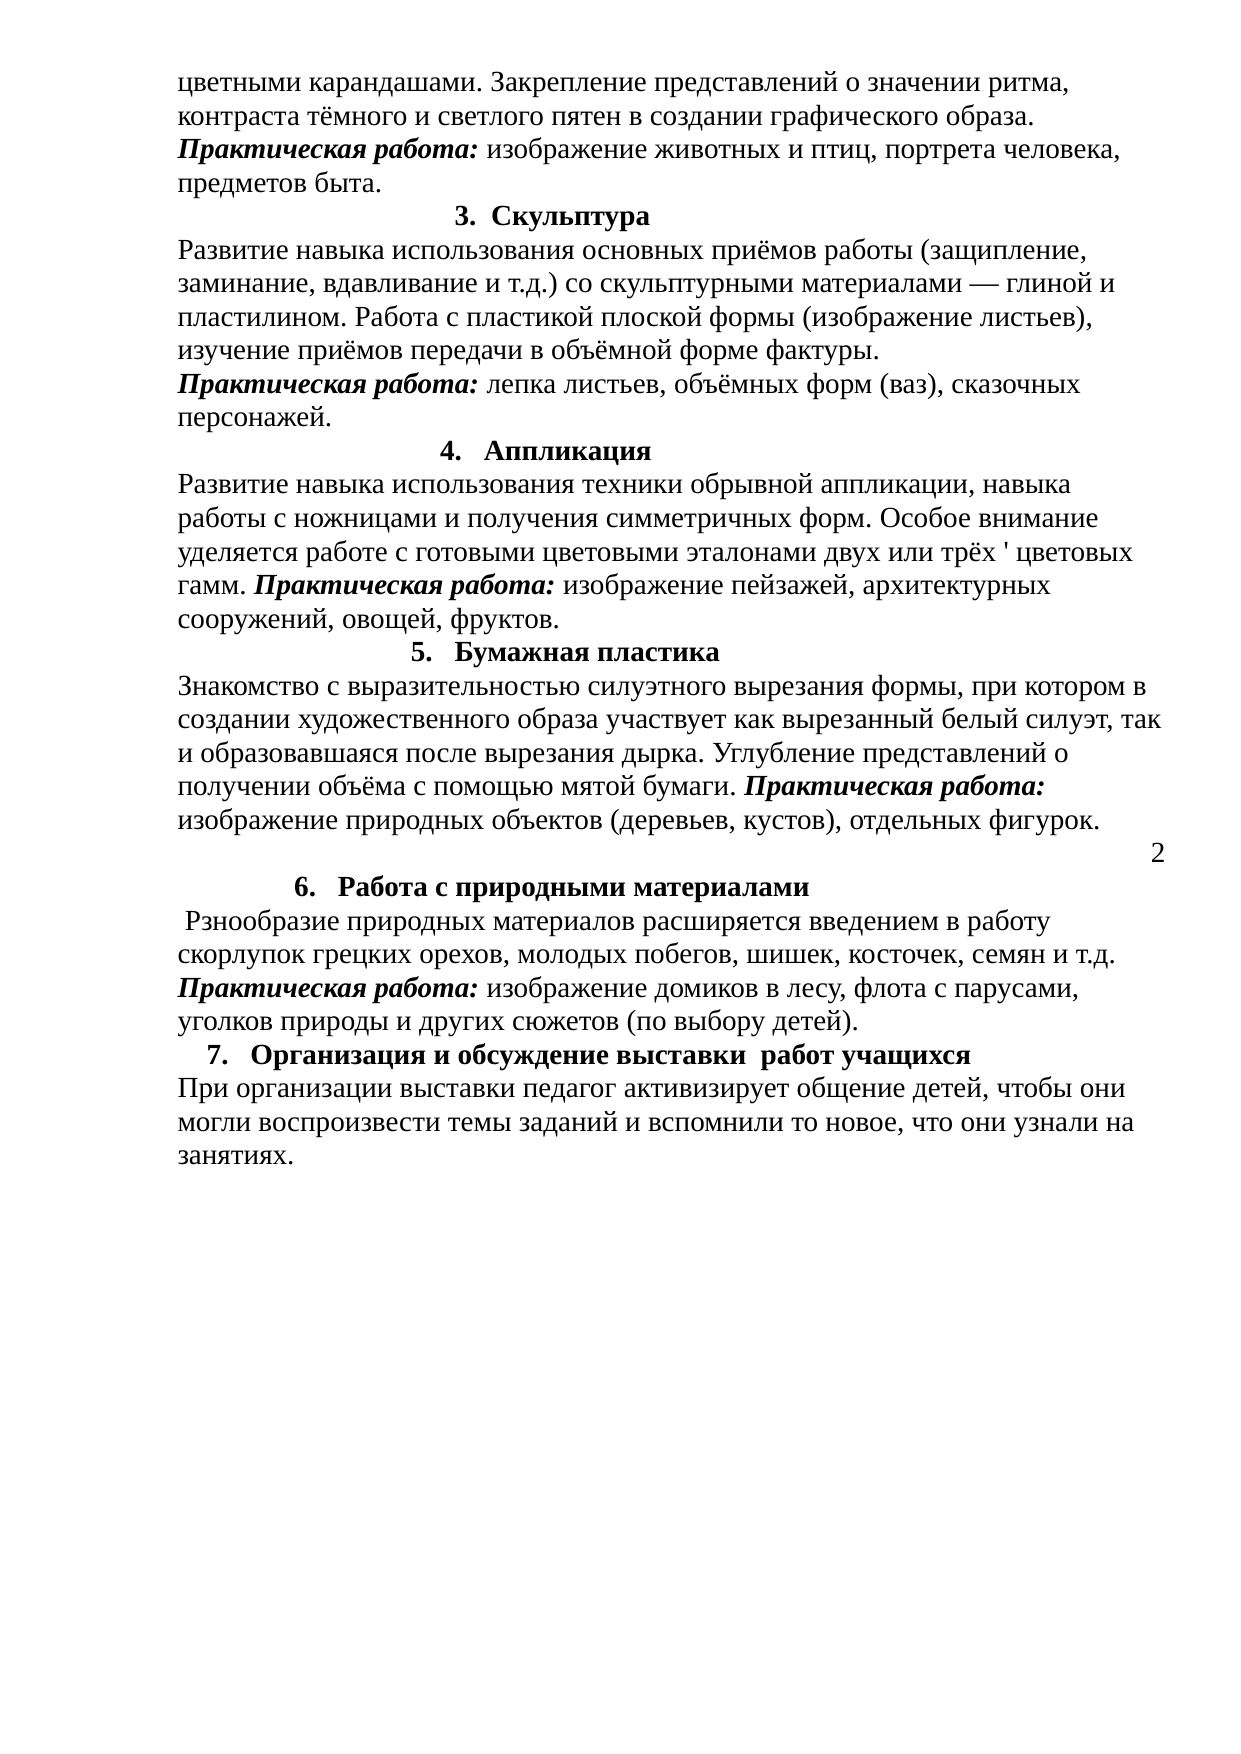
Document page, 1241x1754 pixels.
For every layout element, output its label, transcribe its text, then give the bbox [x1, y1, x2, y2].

text При организации выставки педагог активизирует общение детей, чтобы они могли воспроизвести темы заданий и вспомнили то новое, что они узнали на занятиях. [177, 1070, 1165, 1171]
text 5. Бумажная пластика [177, 634, 1165, 668]
text Практическая работа: изображение домиков в лесу, флота с парусами, уголков природы и других сюжетов (по выбору детей). [177, 970, 1165, 1037]
text цветными карандашами. Закрепление представлений о значении ритма, контраста тёмного и светлого пятен в создании графического образа. Практическая работа: изображение животных и птиц, портрета человека, предметов быта. [177, 64, 1165, 198]
text 4. Аппликация [177, 433, 1165, 467]
text Развитие навыка использования основных приёмов работы (защипление, заминание, вдавливание и т.д.) со скульптурными материалами — глиной и пластилином. Работа с пластикой плоской формы (изображение листьев), изучение приёмов передачи в объёмной форме фактуры. [177, 232, 1165, 366]
text Рзнообразие природных материалов расширяется введением в работу скорлупок грецких орехов, молодых побегов, шишек, косточек, семян и т.д. [177, 903, 1165, 970]
text Развитие навыка использования техники обрывной аппликации, навыка работы с ножницами и получения симметричных форм. Особое внимание уделяется работе с готовыми цветовыми эталонами двух или трёх ' цветовых гамм. Практическая работа: изображение пейзажей, архитектурных сооружений, овощей, фруктов. [177, 467, 1165, 634]
text Практическая работа: лепка листьев, объёмных форм (ваз), сказочных персонажей. [177, 366, 1165, 433]
text 2 [177, 836, 1165, 869]
text 7. Организация и обсуждение выставки работ учащихся [177, 1037, 1165, 1070]
text 3. Скульптура [177, 198, 1165, 232]
text 6. Работа с природными материалами [177, 869, 1165, 903]
text Знакомство с выразительностью силуэтного вырезания формы, при котором в создании художественного образа участвует как вырезанный белый силуэт, так и образовавшаяся после вырезания дырка. Углубление представлений о получении объёма с помощью мятой бумаги. Практическая работа: изображение природных объектов (деревьев, кустов), отдельных фигурок. [177, 668, 1165, 836]
